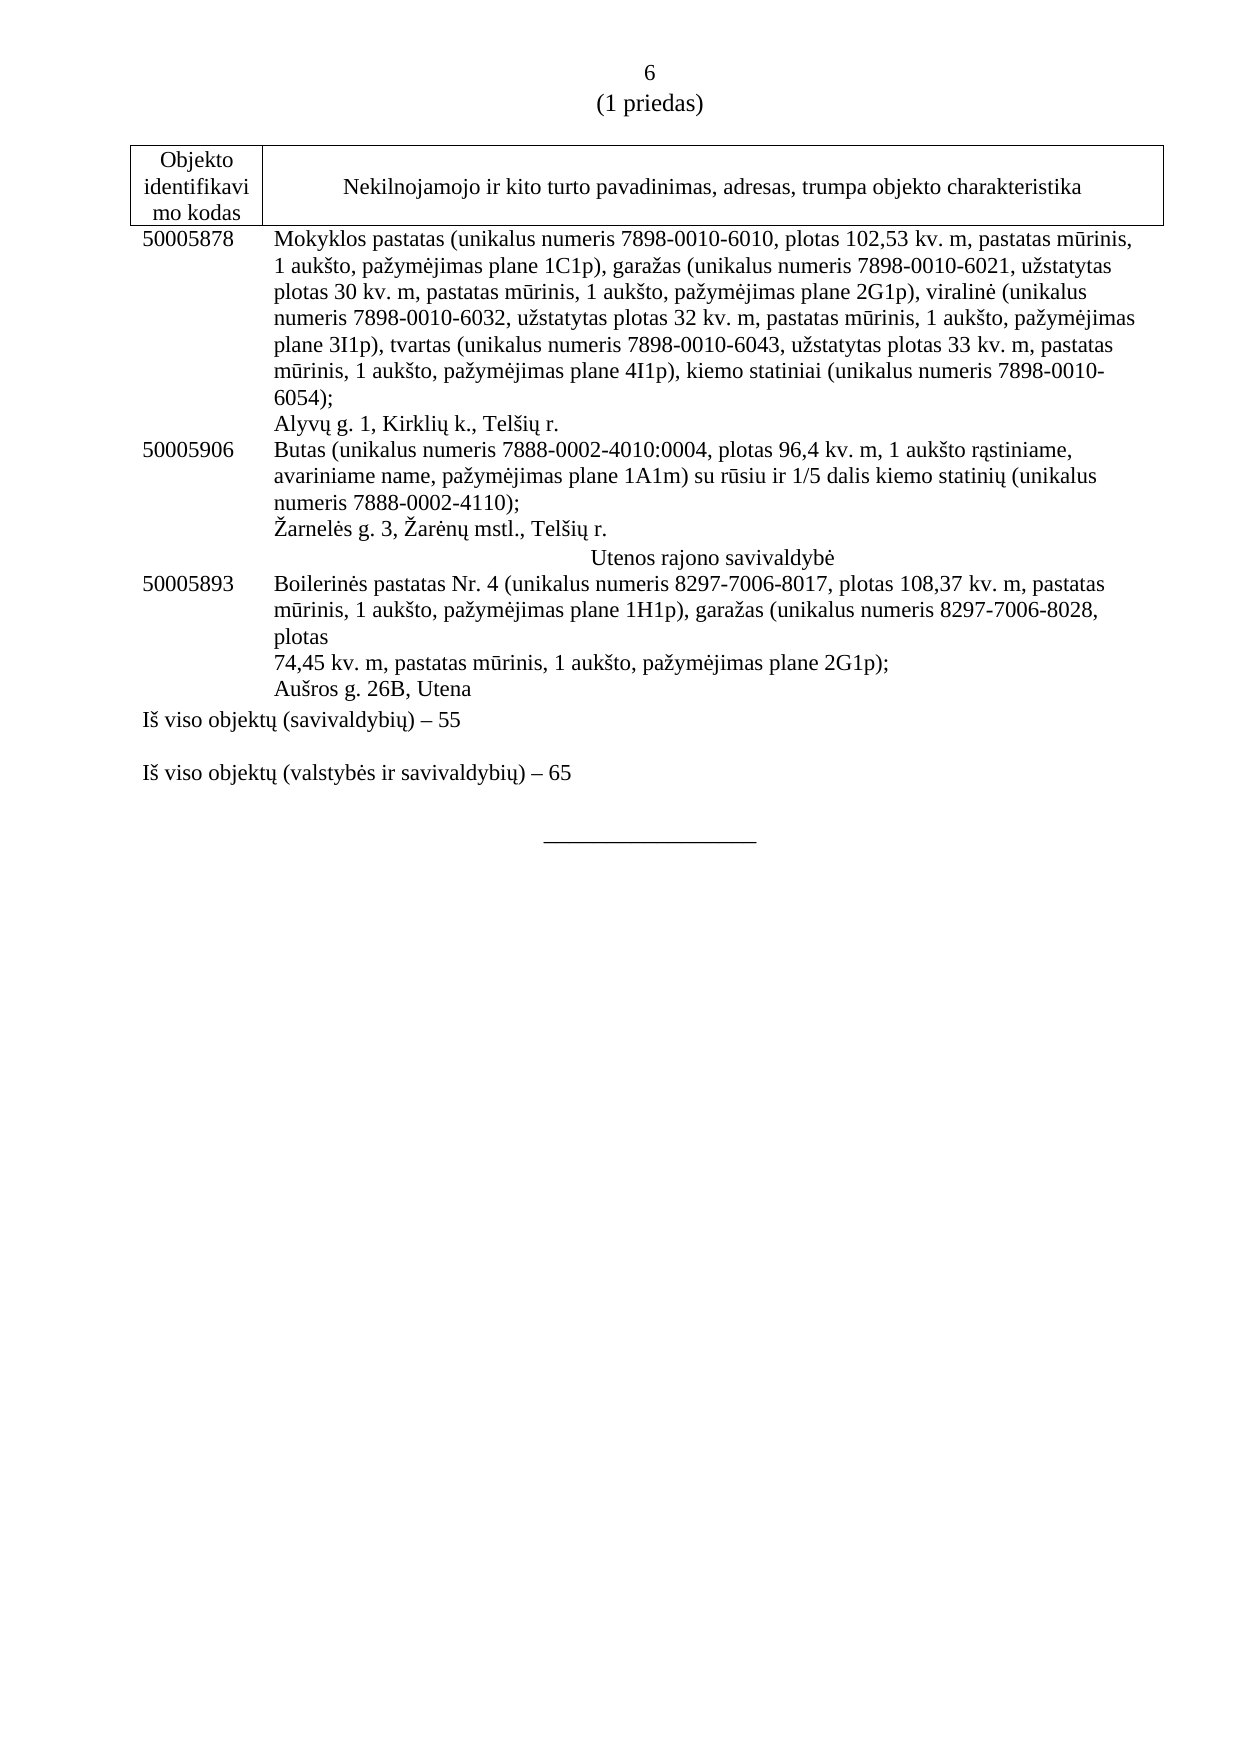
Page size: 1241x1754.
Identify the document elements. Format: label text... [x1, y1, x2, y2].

table_cell [660, 759, 793, 788]
table_cell Mokyklos pastatas (unikalus numeris 7898-0010-6010, plotas 102,53 kv. m, pastatas mūrinis, 1 aukšto, pažymėjimas plane 1C1p), garažas (unikalus numeris 7898-0010-6021, užstatytas plotas 30 kv. m, pastatas mūrinis, 1 aukšto, pažymėjimas plane 2G1p), viralinė (unikalus numeris 7898-0010-6032, užstatytas plotas 32 kv. m, pastatas mūrinis, 1 aukšto, pažymėjimas plane 3I1p), tvartas (unikalus numeris 7898-0010-6043, užstatytas plotas 33 kv. m, pastatas mūrinis, 1 aukšto, pažymėjimas plane 4I1p), kiemo statiniai (unikalus numeris 7898-0010-6054); Alyvų g. 1, Kirklių k., Telšių r. [262, 226, 1163, 436]
table_cell 50005878 [131, 226, 262, 436]
table_cell [131, 544, 262, 570]
table_header Nekilnojamojo ir kito turto pavadinimas, adresas, trumpa objekto charakteristika [263, 146, 1163, 225]
table_header Objekto identifikavimo kodas [131, 146, 262, 225]
table_cell 50005893 [131, 570, 262, 702]
table_cell Iš viso objektų (savivaldybių) – 55 [131, 706, 660, 732]
table_cell Iš viso objektų (valstybės ir savivaldybių) – 65 [131, 759, 660, 788]
table_cell [793, 706, 1163, 732]
text _________________ [148, 817, 1152, 846]
table_cell Boilerinės pastatas Nr. 4 (unikalus numeris 8297-7006-8017, plotas 108,37 kv. m, pastatas mūrinis, 1 aukšto, pažymėjimas plane 1H1p), garažas (unikalus numeris 8297-7006-8028, plotas 74,45 kv. m, pastatas mūrinis, 1 aukšto, pažymėjimas plane 2G1p); Aušros g. 26B, Utena [262, 570, 1163, 702]
table_cell [793, 759, 1163, 788]
table_cell Utenos rajono savivaldybė [262, 544, 1163, 570]
table_cell 50005906 [131, 436, 262, 542]
table_cell Butas (unikalus numeris 7888-0002-4010:0004, plotas 96,4 kv. m, 1 aukšto rąstiniame, avariniame name, pažymėjimas plane 1A1m) su rūsiu ir 1/5 dalis kiemo statinių (unikalus numeris 7888-0002-4110); Žarnelės g. 3, Žarėnų mstl., Telšių r. [262, 436, 1163, 542]
table_cell [131, 733, 1163, 759]
table_cell [660, 706, 793, 732]
